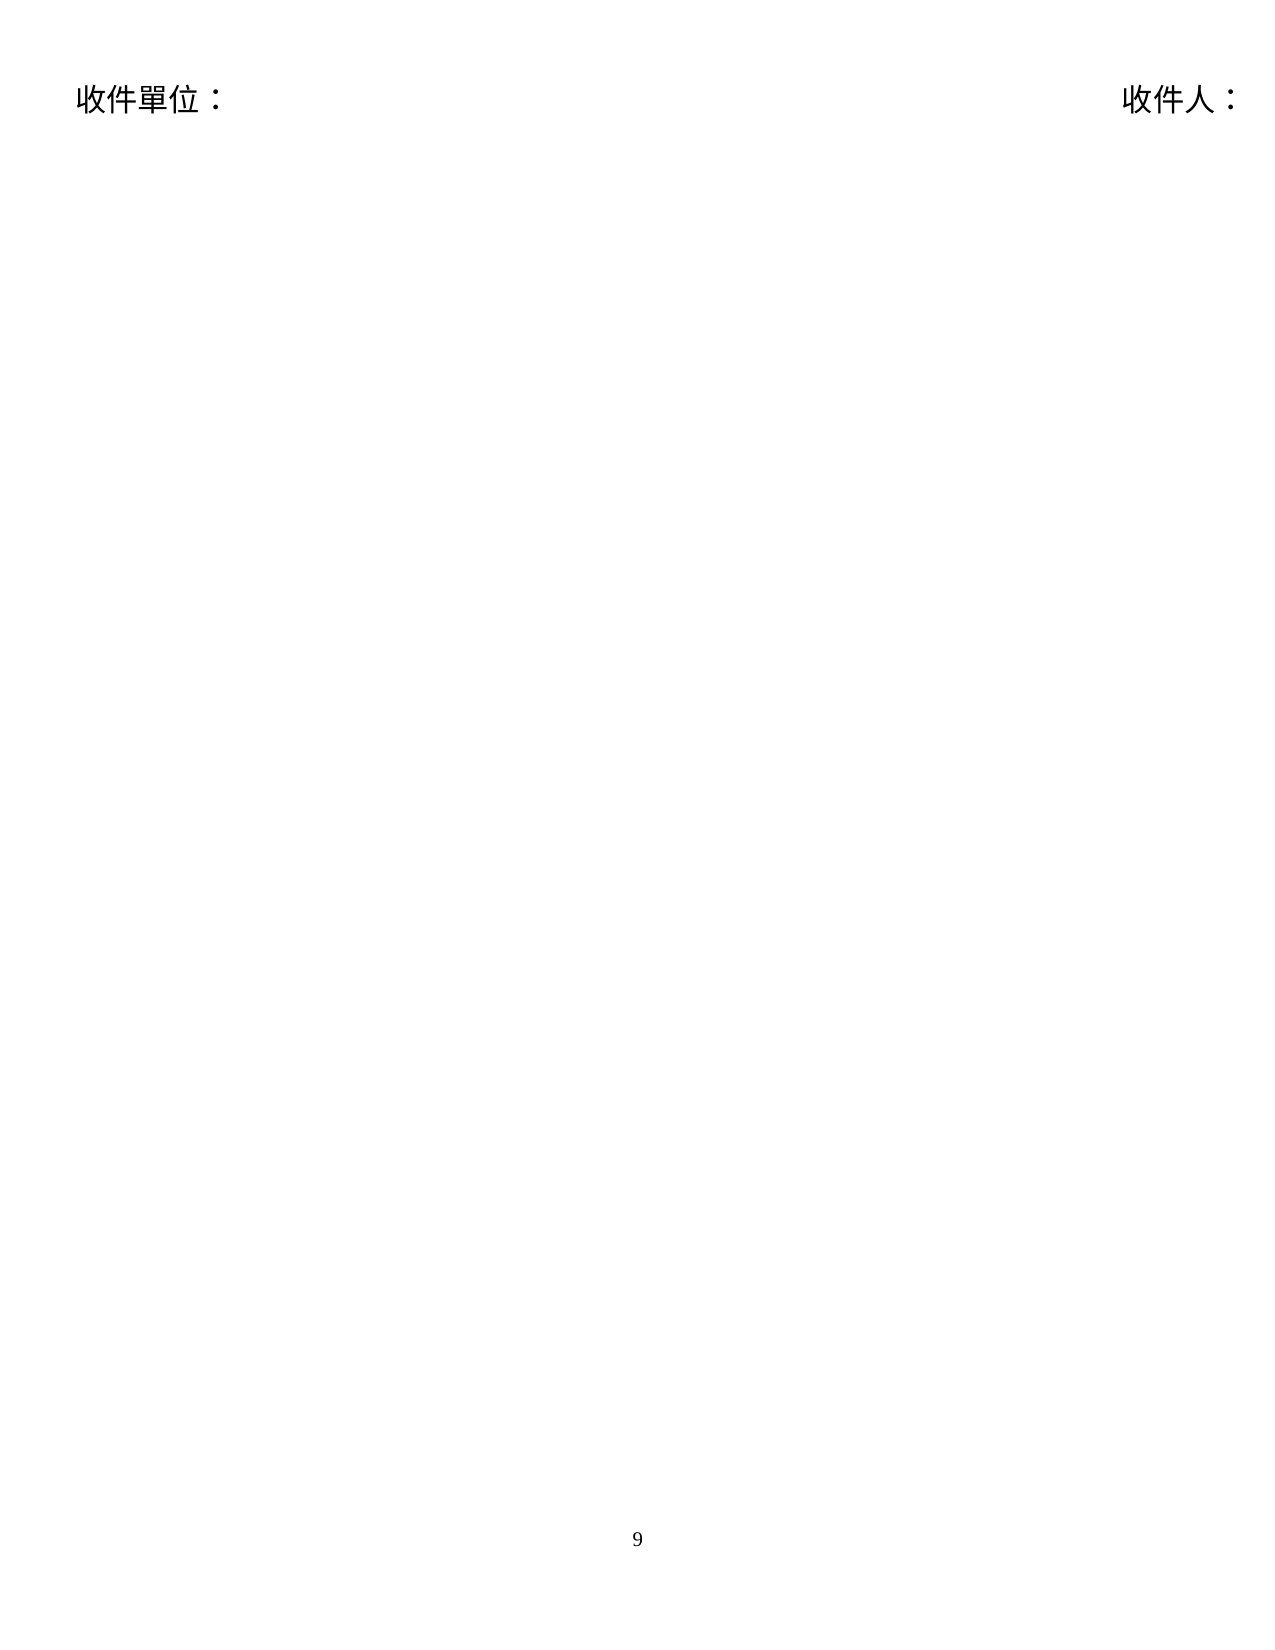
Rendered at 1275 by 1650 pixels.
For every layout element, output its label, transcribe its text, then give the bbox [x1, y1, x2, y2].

text 收件單位： 收件人： [59, 75, 1216, 120]
